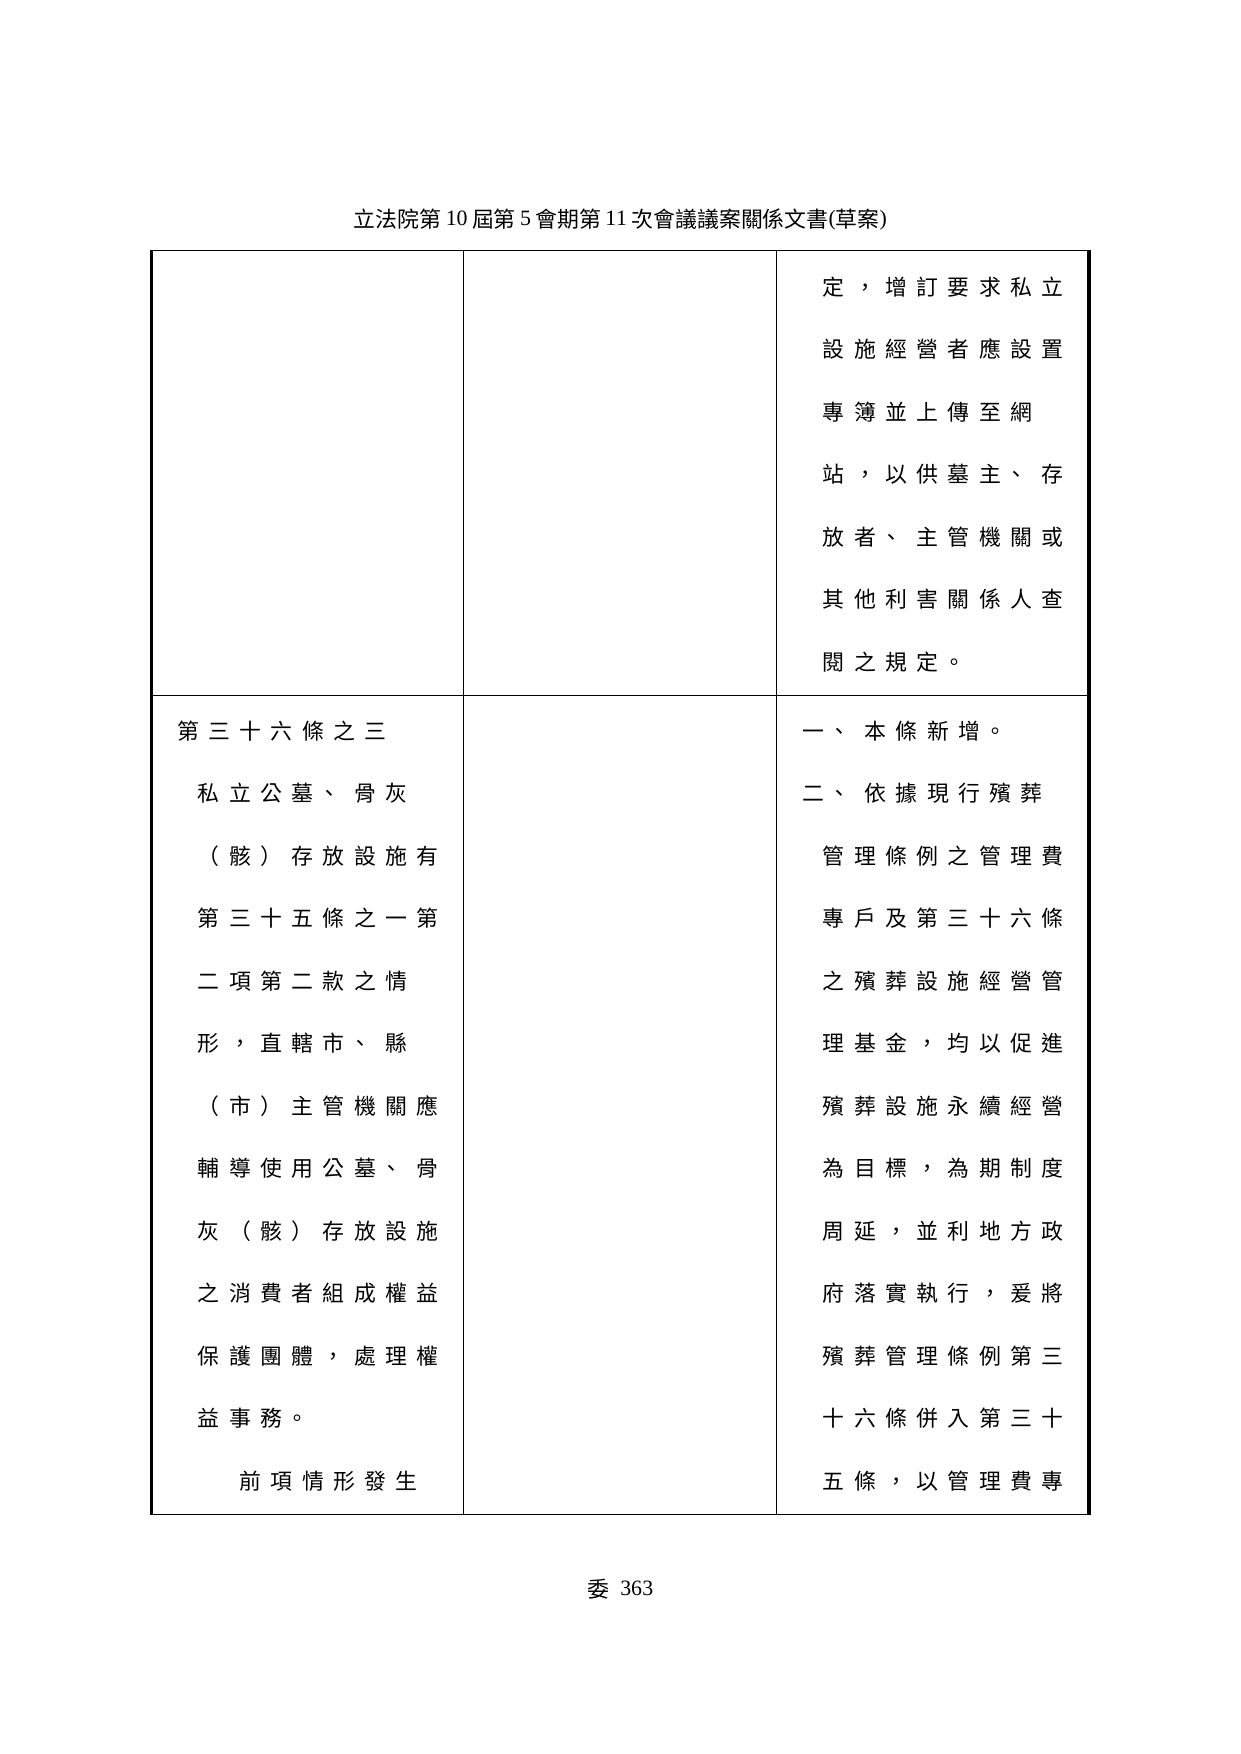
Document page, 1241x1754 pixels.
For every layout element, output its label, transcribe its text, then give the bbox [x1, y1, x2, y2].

table_cell 一、本條新增。 二、依據現行殯葬管理條例之管理費專戶及第三十六條之殯葬設施經營管理基金，均以促進殯葬設施永續經營為目標，為期制度周延，並利地方政府落實執行，爰將殯葬管理條例第三十六條併入第三十五條，以管理費專 [777, 696, 1087, 1514]
table_cell [153, 251, 463, 694]
table_cell [464, 251, 776, 694]
table_cell [464, 696, 776, 1514]
table_cell 定，增訂要求私立設施經營者應設置專簿並上傳至網站，以供墓主、存放者、主管機關或其他利害關係人查閱之規定。 [777, 251, 1087, 694]
table_cell 第三十六條之三 私立公墓、骨灰（骸）存放設施有第三十五條之一第二項第二款之情形，直轄市、縣（市）主管機關應輔導使用公墓、骨灰（骸）存放設施之消費者組成權益保護團體，處理權益事務。 前項情形發生 [153, 696, 463, 1514]
